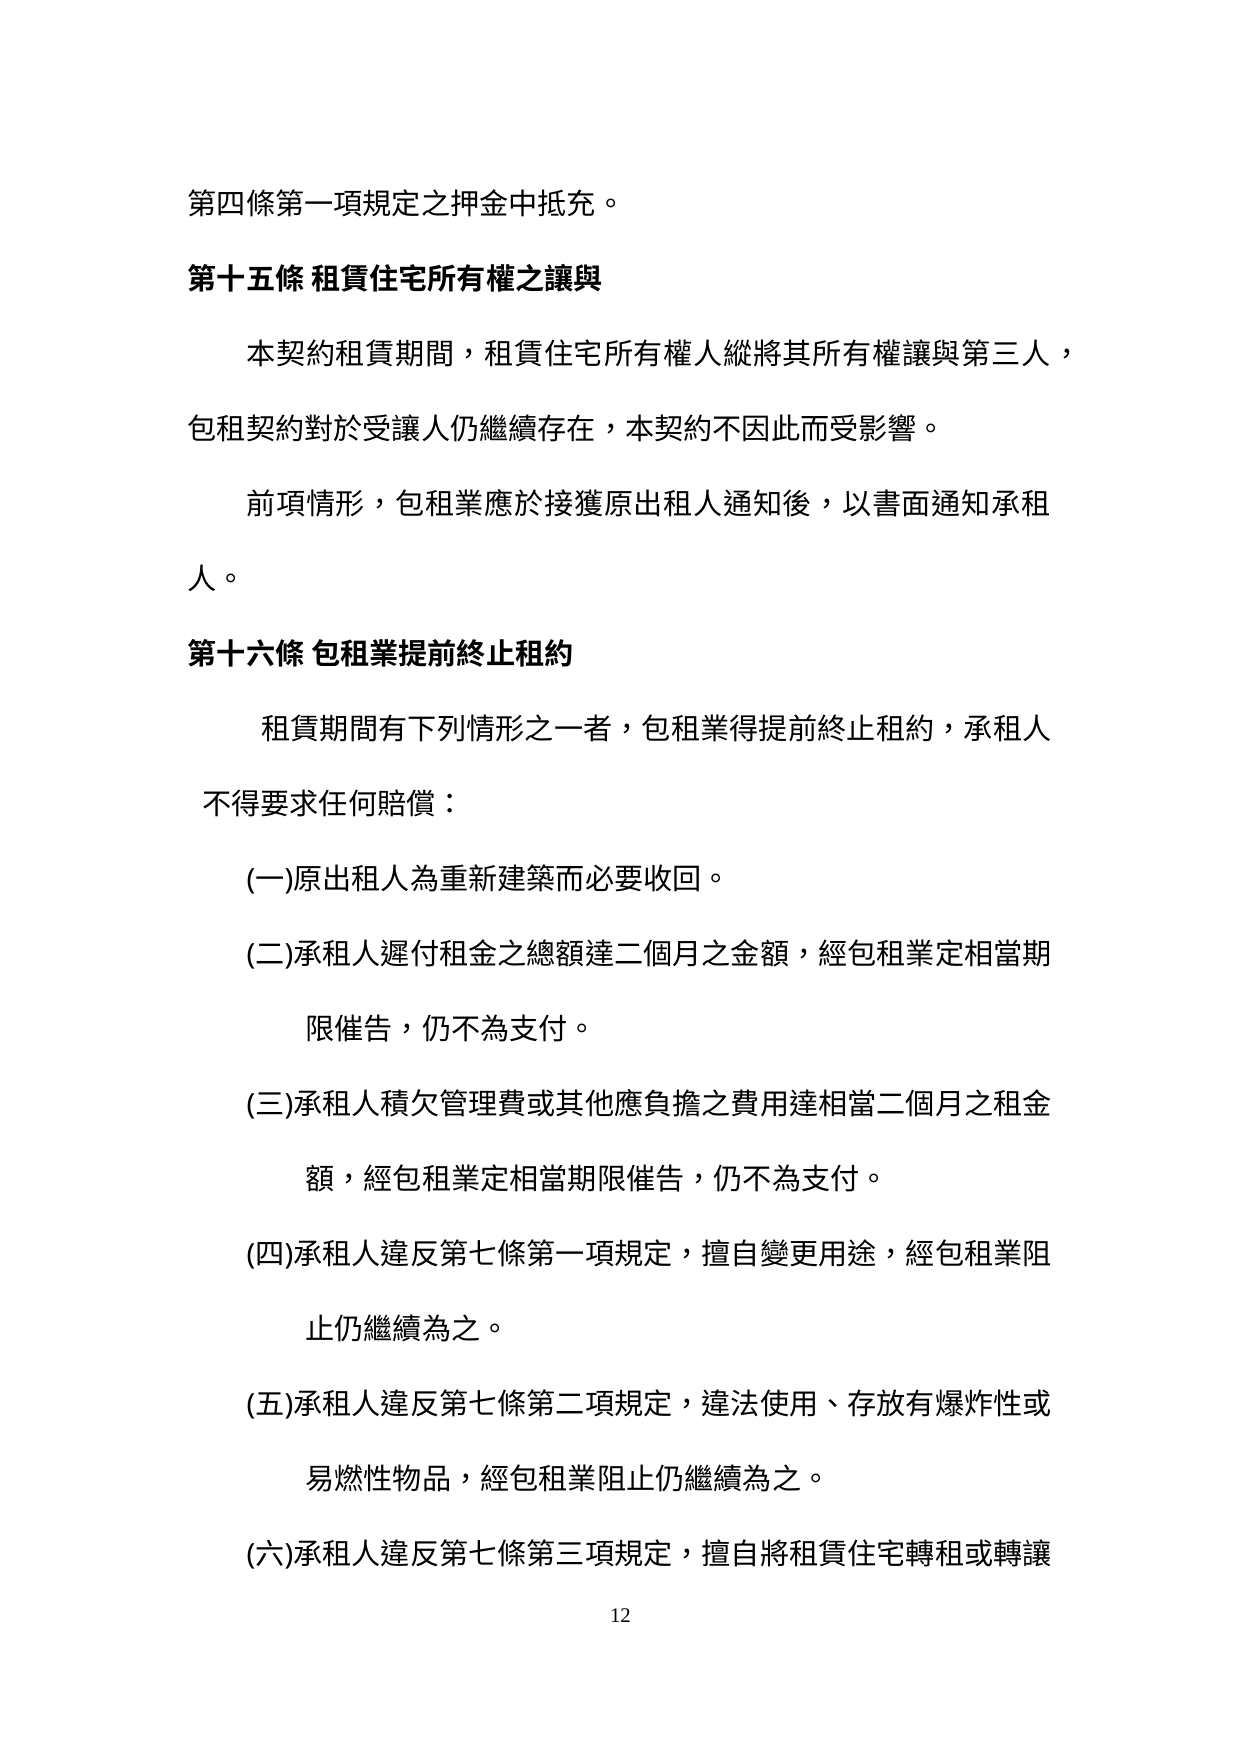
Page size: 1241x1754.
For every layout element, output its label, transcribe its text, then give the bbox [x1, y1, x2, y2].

text 第十六條 包租業提前終止租約 [187, 614, 1053, 689]
text (三)承租人積欠管理費或其他應負擔之費用達相當二個月之租金額，經包租業定相當期限催告，仍不為支付。 [246, 1064, 1053, 1214]
text 第十五條 租賃住宅所有權之讓與 [187, 239, 1053, 314]
text 前項情形，包租業應於接獲原出租人通知後，以書面通知承租人。 [187, 464, 1053, 614]
text (二)承租人遲付租金之總額達二個月之金額，經包租業定相當期限催告，仍不為支付。 [246, 914, 1053, 1064]
text 第四條第一項規定之押金中抵充。 [187, 164, 1053, 239]
text (一)原出租人為重新建築而必要收回。 [246, 839, 1053, 914]
text 本契約租賃期間，租賃住宅所有權人縱將其所有權讓與第三人，包租契約對於受讓人仍繼續存在，本契約不因此而受影響。 [187, 314, 1053, 464]
text (四)承租人違反第七條第一項規定，擅自變更用途，經包租業阻止仍繼續為之。 [246, 1214, 1053, 1364]
text 租賃期間有下列情形之一者，包租業得提前終止租約，承租人不得要求任何賠償： [202, 689, 1053, 839]
text (六)承租人違反第七條第三項規定，擅自將租賃住宅轉租或轉讓 [246, 1514, 1053, 1589]
text (五)承租人違反第七條第二項規定，違法使用、存放有爆炸性或易燃性物品，經包租業阻止仍繼續為之。 [246, 1364, 1053, 1514]
